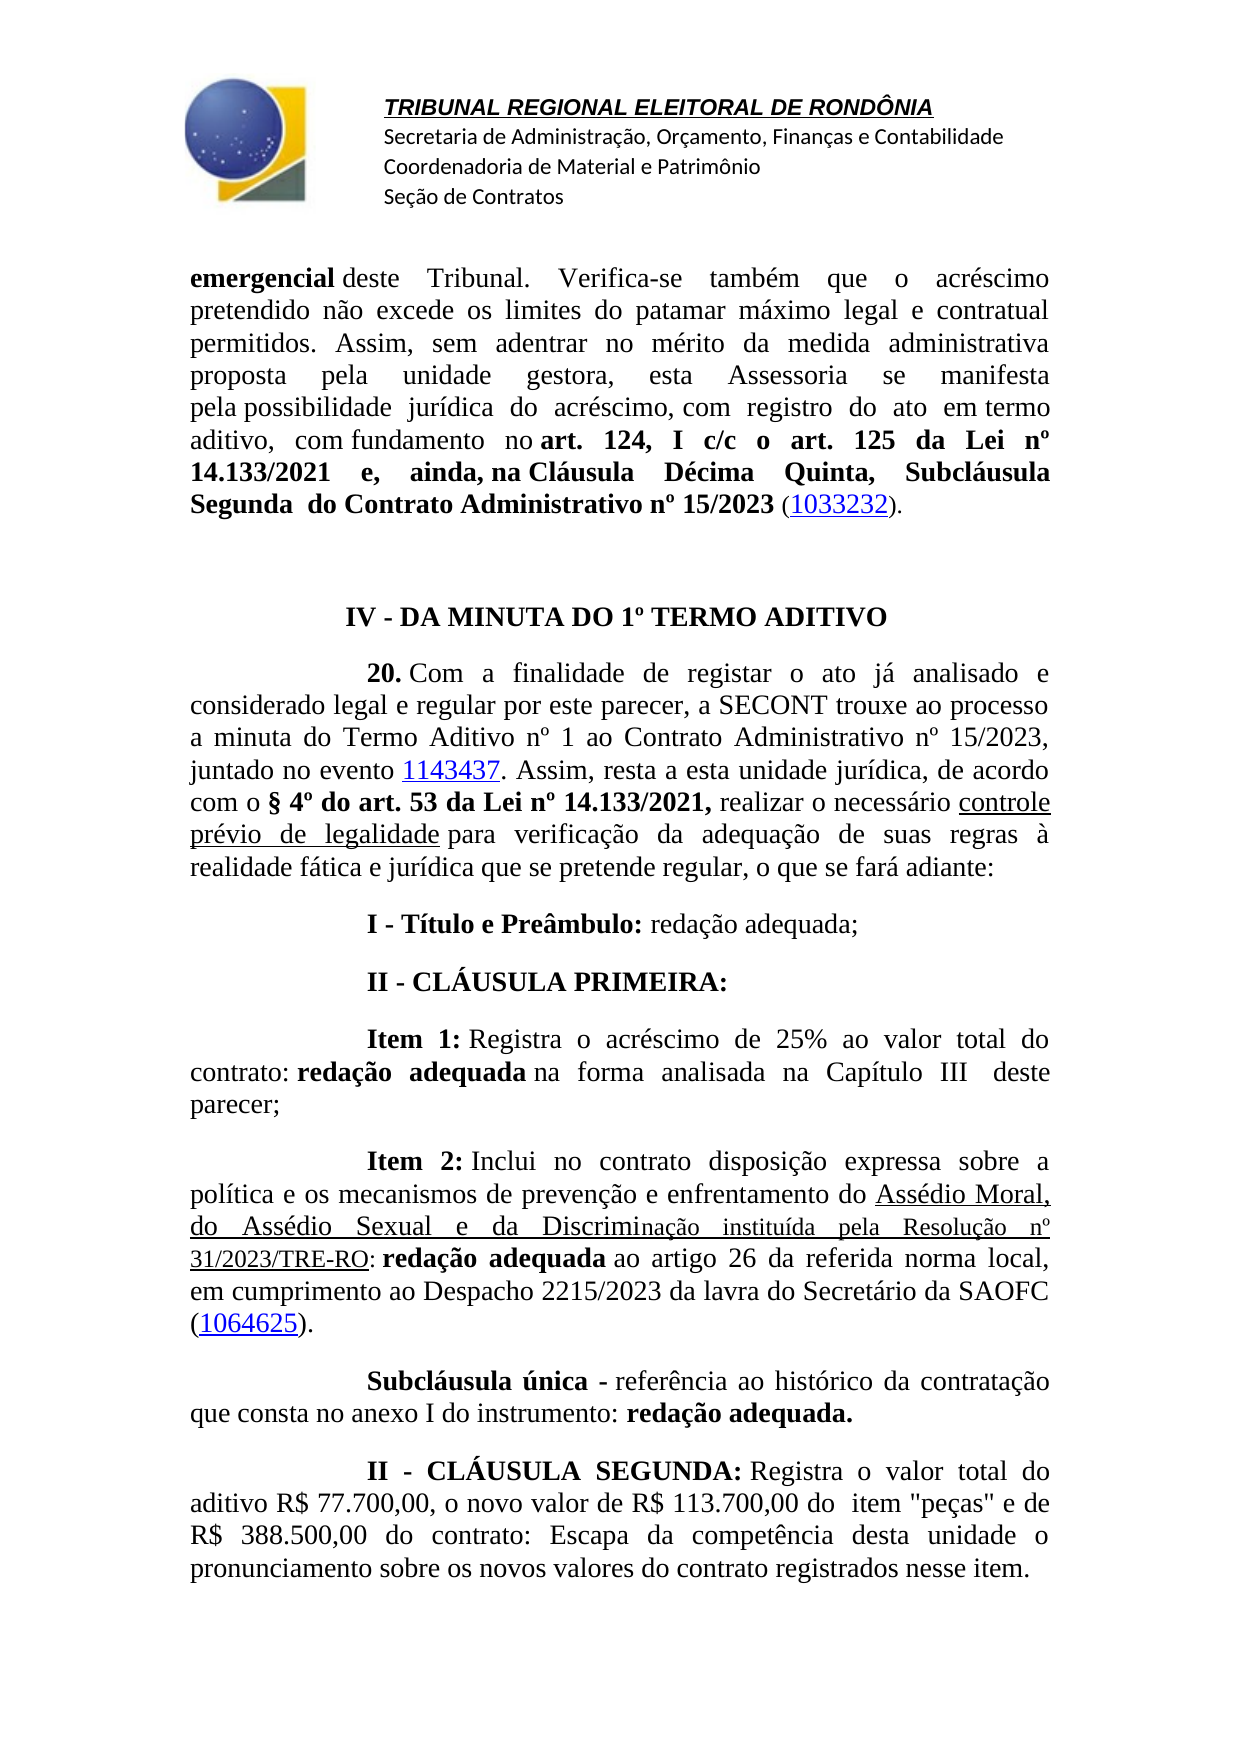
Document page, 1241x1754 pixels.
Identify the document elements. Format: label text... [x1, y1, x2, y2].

text Subcláusula única - referência ao histórico da contratação que consta no anexo I do instrumento: redação adequada. [190, 1364, 1051, 1428]
text II - CLÁUSULA PRIMEIRA: [190, 965, 1051, 997]
text Item 2: Inclui no contrato disposição expressa sobre a política e os mecanismos de prevenção e enfrentamento do Assédio Moral, do Assédio Sexual e da Discriminação instituída pela Resolução nº 31/2023/TRE-RO: redação adequada ao artigo 26 da referida norma local, em cumprimento ao Despacho 2215/2023 da lavra do Secretário da SAOFC (1064625). [190, 1144, 1051, 1339]
text I - Título e Preâmbulo: redação adequada; [190, 907, 1051, 940]
text II - CLÁUSULA SEGUNDA: Registra o valor total do aditivo R$ 77.700,00, o novo valor de R$ 113.700,00 do item "peças" e de R$ 388.500,00 do contrato: Escapa da competência desta unidade o pronunciamento sobre os novos valores do contrato registrados nesse item. [190, 1453, 1051, 1583]
text 20. Com a finalidade de registar o ato já analisado e considerado legal e regular por este parecer, a SECONT trouxe ao processo a minuta do Termo Aditivo nº 1 ao Contrato Administrativo nº 15/2023, juntado no evento 1143437. Assim, resta a esta unidade jurídica, de acordo com o § 4º do art. 53 da Lei nº 14.133/2021, realizar o necessário controle prévio de legalidade para verificação da adequação de suas regras à realidade fática e jurídica que se pretende regular, o que se fará adiante: [190, 656, 1051, 882]
text Item 1: Registra o acréscimo de 25% ao valor total do contrato: redação adequada na forma analisada na Capítulo III deste parecer; [190, 1022, 1051, 1119]
text emergencial deste Tribunal. Verifica-se também que o acréscimo pretendido não excede os limites do patamar máximo legal e contratual permitidos. Assim, sem adentrar no mérito da medida administrativa proposta pela unidade gestora, esta Assessoria se manifesta pela possibilidade jurídica do acréscimo, com registro do ato em termo aditivo, com fundamento no art. 124, I c/c o art. 125 da Lei nº 14.133/2021 e, ainda, na Cláusula Décima Quinta, Subcláusula Segunda do Contrato Administrativo nº 15/2023 (1033232). [190, 261, 1051, 520]
text IV - DA MINUTA DO 1º TERMO ADITIVO [177, 600, 1063, 633]
